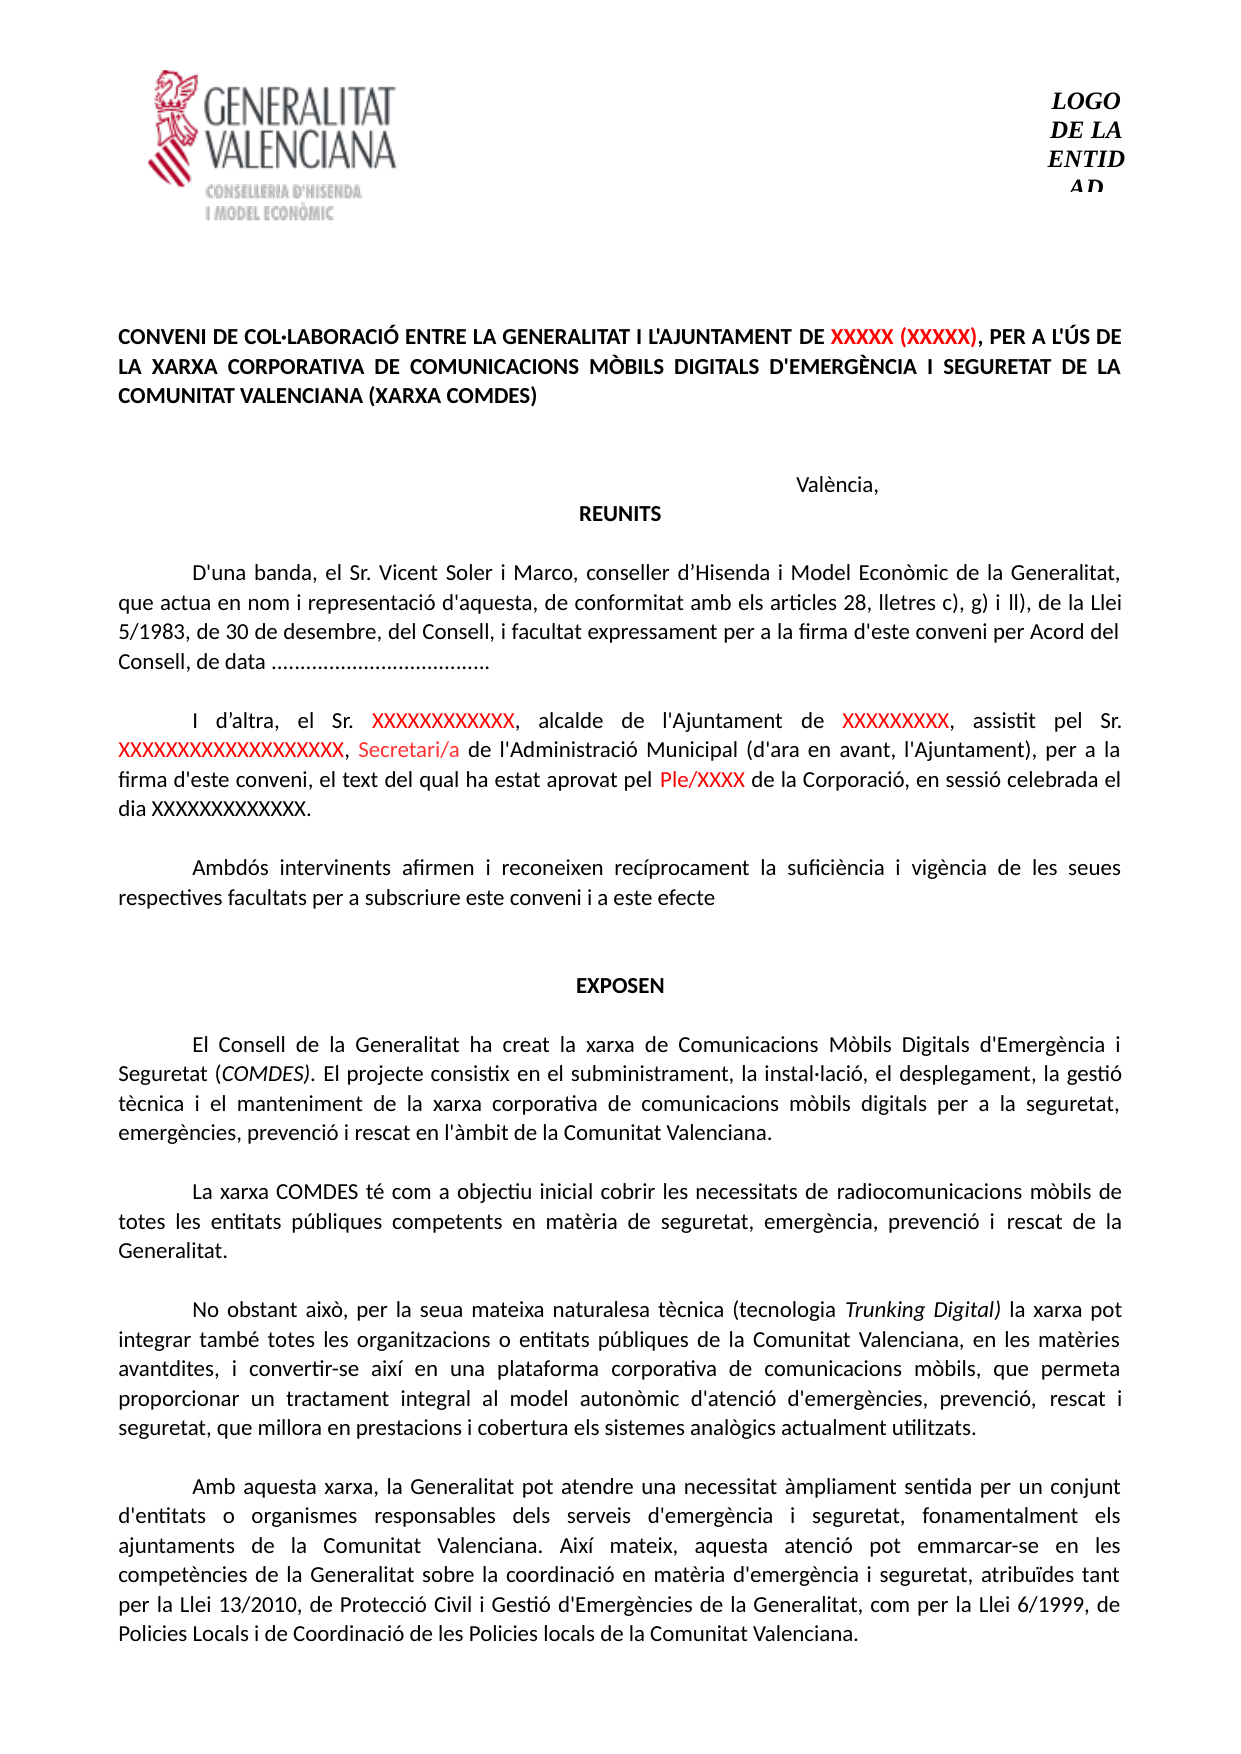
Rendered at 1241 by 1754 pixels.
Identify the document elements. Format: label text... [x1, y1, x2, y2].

text El Consell de la Generalitat ha creat la xarxa de Comunicacions Mòbils Digitals d'Emergència i Seguretat (COMDES). El projecte consistix en el subministrament, la instal·lació, el desplegament, la gestió tècnica i el manteniment de la xarxa corporativa de comunicacions mòbils digitals per a la seguretat, emergències, prevenció i rescat en l'àmbit de la Comunitat Valenciana. [118, 1028, 1122, 1146]
picture [148, 70, 598, 237]
text D'una banda, el Sr. Vicent Soler i Marco, conseller d’Hisenda i Model Econòmic de la Generalitat, que actua en nom i representació d'aquesta, de conformitat amb els articles 28, lletres c), g) i ll), de la Llei 5/1983, de 30 de desembre, del Consell, i facultat expressament per a la firma d'este conveni per Acord del Consell, de data ...................................... [118, 557, 1122, 675]
text València, [118, 468, 1122, 498]
subtitle EXPOSEN [118, 969, 1122, 999]
text No obstant això, per la seua mateixa naturalesa tècnica (tecnologia Trunking Digital) la xarxa pot integrar també totes les organitzacions o entitats públiques de la Comunitat Valenciana, en les matèries avantdites, i convertir-se així en una plataforma corporativa de comunicacions mòbils, que permeta proporcionar un tractament integral al model autonòmic d'atenció d'emergències, prevenció, rescat i seguretat, que millora en prestacions i cobertura els sistemes analògics actualment utilitzats. [118, 1294, 1122, 1441]
text La xarxa COMDES té com a objectiu inicial cobrir les necessitats de radiocomunicacions mòbils de totes les entitats públiques competents en matèria de seguretat, emergència, prevenció i rescat de la Generalitat. [118, 1176, 1122, 1264]
text Ambdós intervinents afirmen i reconeixen recíprocament la suficiència i vigència de les seues respectives facultats per a subscriure este conveni i a este efecte [118, 852, 1122, 911]
subtitle REUNITS [118, 498, 1122, 527]
text Amb aquesta xarxa, la Generalitat pot atendre una necessitat àmpliament sentida per un conjunt d'entitats o organismes responsables dels serveis d'emergència i seguretat, fonamentalment els ajuntaments de la Comunitat Valenciana. Així mateix, aquesta atenció pot emmarcar-se en les competències de la Generalitat sobre la coordinació en matèria d'emergència i seguretat, atribuïdes tant per la Llei 13/2010, de Protecció Civil i Gestió d'Emergències de la Generalitat, com per la Llei 6/1999, de Policies Locals i de Coordinació de les Policies locals de la Comunitat Valenciana. [118, 1471, 1122, 1648]
text CONVENI DE COL·LABORACIÓ ENTRE LA GENERALITAT I L'AJUNTAMENT DE XXXXX (XXXXX), PER A L'ÚS DE LA XARXA CORPORATIVA DE COMUNICACIONS MÒBILS DIGITALS D'EMERGÈNCIA I SEGURETAT DE LA COMUNITAT VALENCIANA (XARXA COMDES) [118, 321, 1122, 409]
text I d’altra, el Sr. XXXXXXXXXXXX, alcalde de l'Ajuntament de XXXXXXXXX, assistit pel Sr. XXXXXXXXXXXXXXXXXXX, Secretari/a de l'Administració Municipal (d'ara en avant, l'Ajuntament), per a la firma d'este conveni, el text del qual ha estat aprovat pel Ple/XXXX de la Corporació, en sessió celebrada el dia XXXXXXXXXXXXX. [118, 704, 1122, 822]
